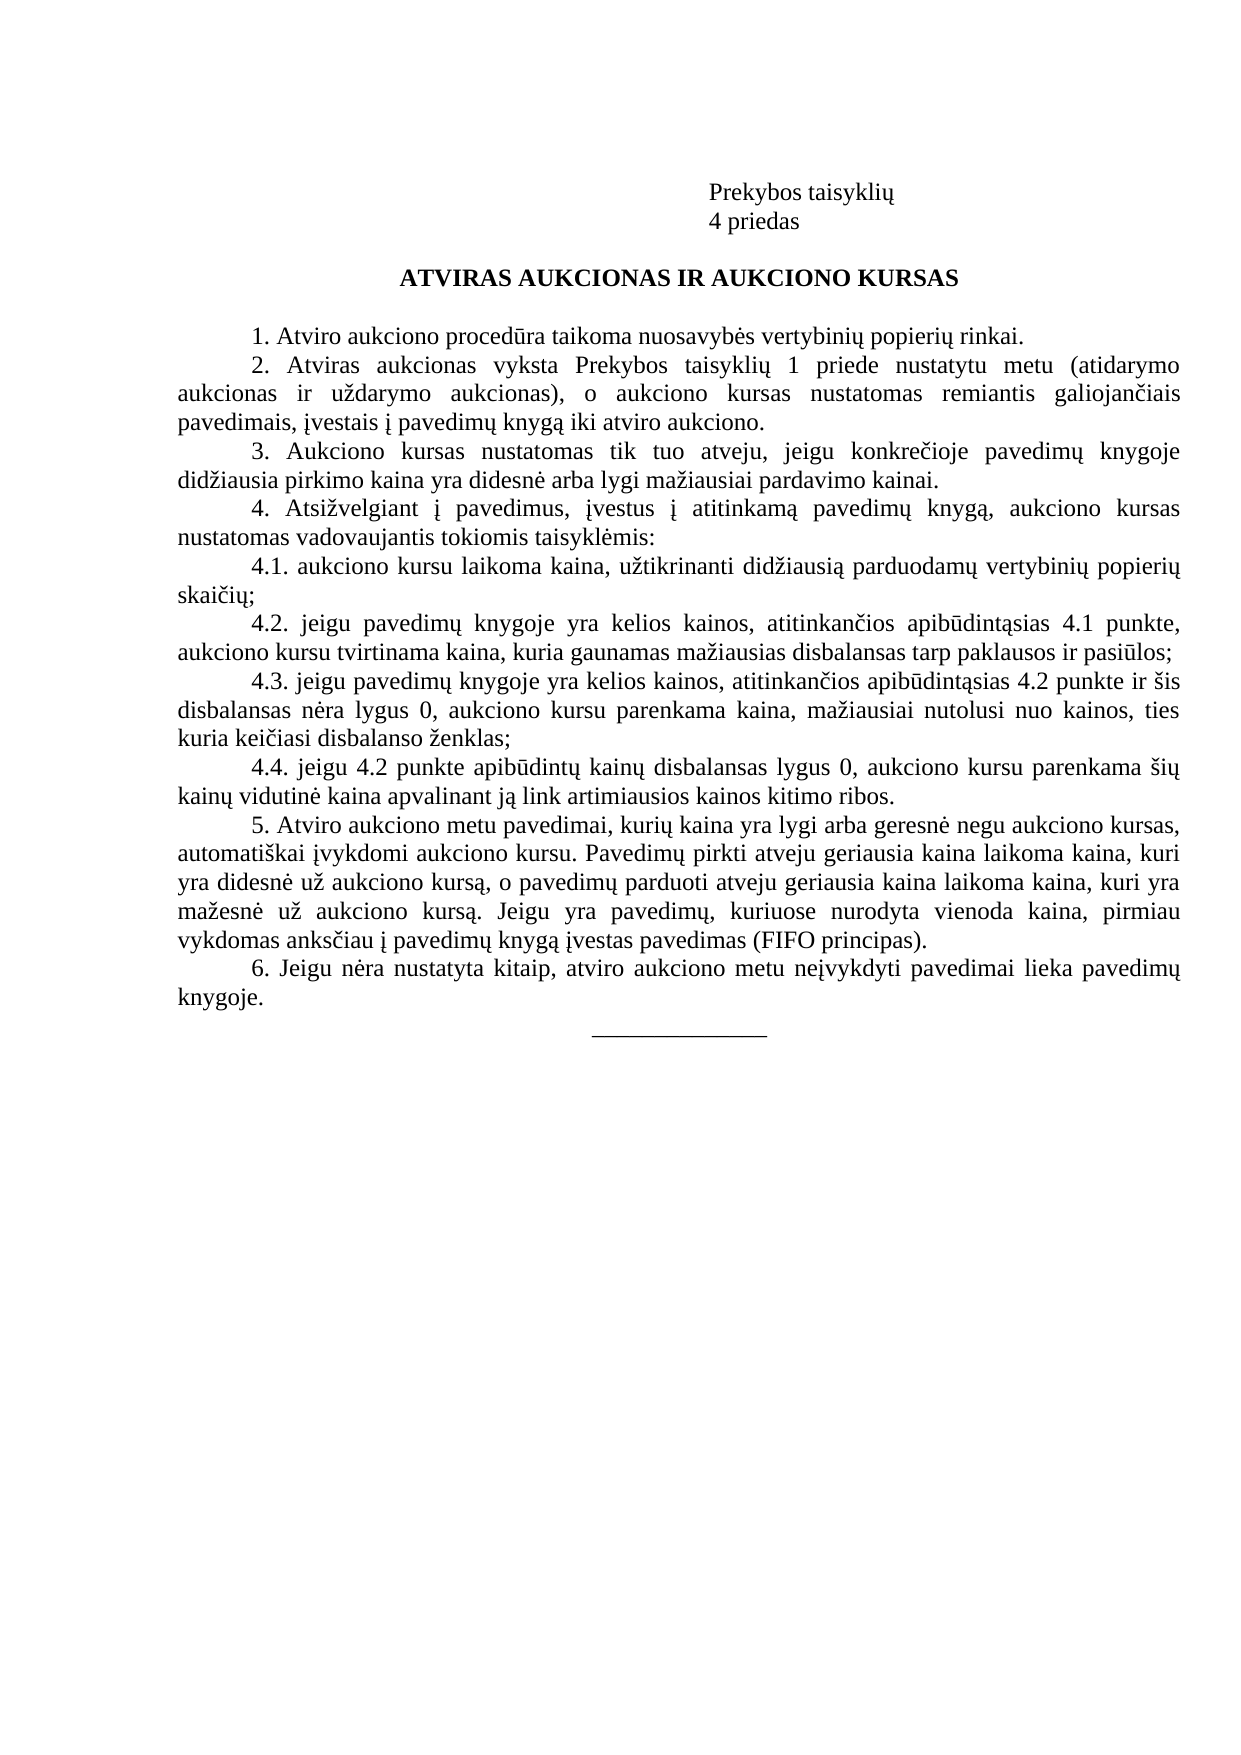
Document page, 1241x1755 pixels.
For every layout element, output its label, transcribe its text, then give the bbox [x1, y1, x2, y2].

text 3. Aukciono kursas nustatomas tik tuo atveju, jeigu konkrečioje pavedimų knygoje didžiausia pirkimo kaina yra didesnė arba lygi mažiausiai pardavimo kainai. [177, 436, 1181, 493]
text 2. Atviras aukcionas vyksta Prekybos taisyklių 1 priede nustatytu metu (atidarymo aukcionas ir uždarymo aukcionas), o aukciono kursas nustatomas remiantis galiojančiais pavedimais, įvestais į pavedimų knygą iki atviro aukciono. [177, 350, 1181, 436]
text ______________ [177, 1011, 1181, 1040]
text ATVIRAS AUKCIONAS IR AUKCIONO KURSAS [177, 263, 1181, 292]
text 5. Atviro aukciono metu pavedimai, kurių kaina yra lygi arba geresnė negu aukciono kursas, automatiškai įvykdomi aukciono kursu. Pavedimų pirkti atveju geriausia kaina laikoma kaina, kuri yra didesnė už aukciono kursą, o pavedimų parduoti atveju geriausia kaina laikoma kaina, kuri yra mažesnė už aukciono kursą. Jeigu yra pavedimų, kuriuose nurodyta vienoda kaina, pirmiau vykdomas anksčiau į pavedimų knygą įvestas pavedimas (FIFO principas). [177, 810, 1181, 953]
text 4.2. jeigu pavedimų knygoje yra kelios kainos, atitinkančios apibūdintąsias 4.1 punkte, aukciono kursu tvirtinama kaina, kuria gaunamas mažiausias disbalansas tarp paklausos ir pasiūlos; [177, 608, 1181, 666]
text Prekybos taisyklių [177, 177, 1181, 206]
text 4. Atsižvelgiant į pavedimus, įvestus į atitinkamą pavedimų knygą, aukciono kursas nustatomas vadovaujantis tokiomis taisyklėmis: [177, 493, 1181, 551]
text 6. Jeigu nėra nustatyta kitaip, atviro aukciono metu neįvykdyti pavedimai lieka pavedimų knygoje. [177, 953, 1181, 1011]
text 4.1. aukciono kursu laikoma kaina, užtikrinanti didžiausią parduodamų vertybinių popierių skaičių; [177, 551, 1181, 608]
text 1. Atviro aukciono procedūra taikoma nuosavybės vertybinių popierių rinkai. [177, 321, 1181, 350]
text 4 priedas [177, 206, 1181, 235]
text 4.4. jeigu 4.2 punkte apibūdintų kainų disbalansas lygus 0, aukciono kursu parenkama šių kainų vidutinė kaina apvalinant ją link artimiausios kainos kitimo ribos. [177, 752, 1181, 810]
text 4.3. jeigu pavedimų knygoje yra kelios kainos, atitinkančios apibūdintąsias 4.2 punkte ir šis disbalansas nėra lygus 0, aukciono kursu parenkama kaina, mažiausiai nutolusi nuo kainos, ties kuria keičiasi disbalanso ženklas; [177, 666, 1181, 752]
